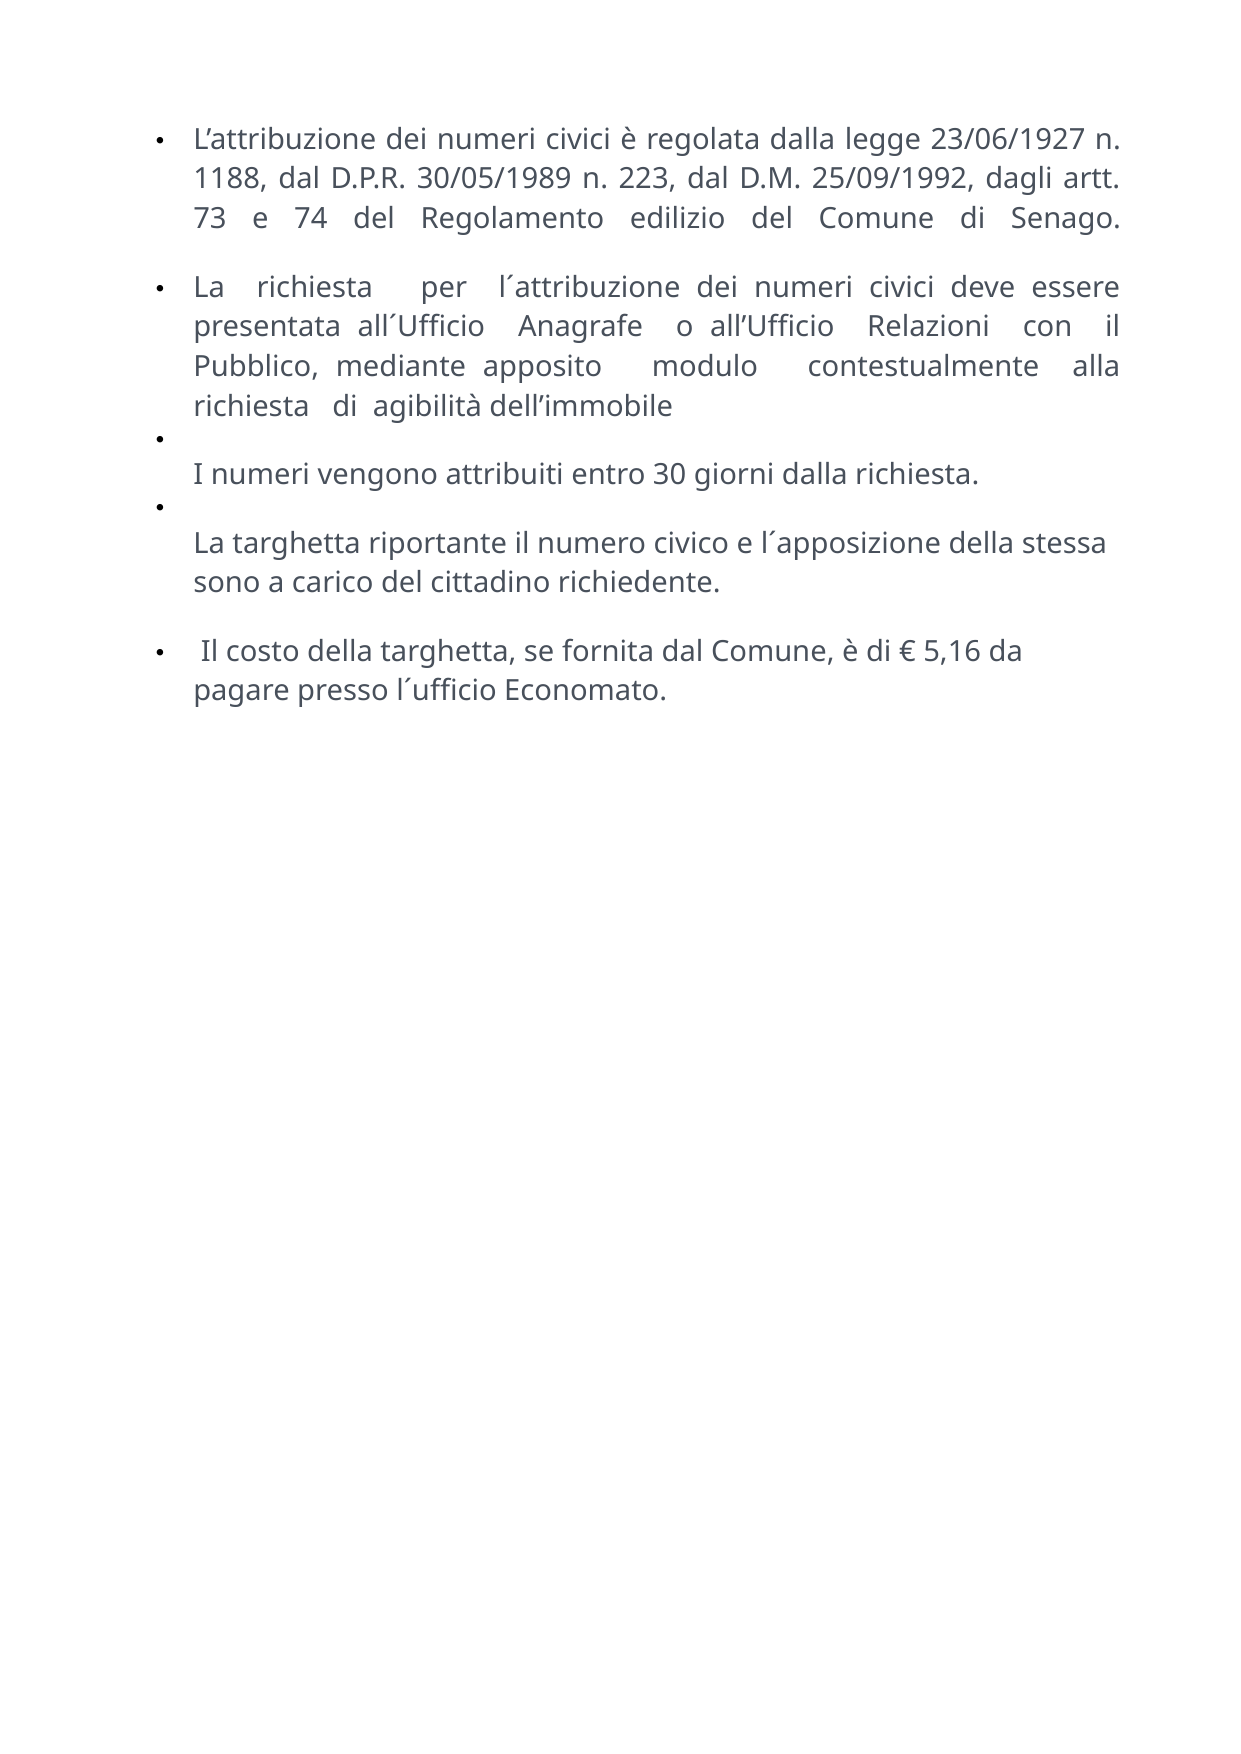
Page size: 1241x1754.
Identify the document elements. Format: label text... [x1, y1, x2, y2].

list Il costo della targhetta, se fornita dal Comune, è di € 5,16 da pagare presso l´ufficio Economato. [156, 630, 1122, 709]
list I numeri vengono attribuiti entro 30 giorni dalla richiesta. [156, 425, 1122, 493]
list La richiesta per l´attribuzione dei numeri civici deve essere presentata all´Ufficio Anagrafe o all’Ufficio Relazioni con il Pubblico, mediante apposito modulo contestualmente alla richiesta di agibilità dell’immobile [156, 266, 1122, 425]
list La targhetta riportante il numero civico e l´apposizione della stessa sono a carico del cittadino richiedente. [156, 493, 1122, 601]
list L’attribuzione dei numeri civici è regolata dalla legge 23/06/1927 n. 1188, dal D.P.R. 30/05/1989 n. 223, dal D.M. 25/09/1992, dagli artt. 73 e 74 del Regolamento edilizio del Comune di Senago. [156, 118, 1122, 266]
